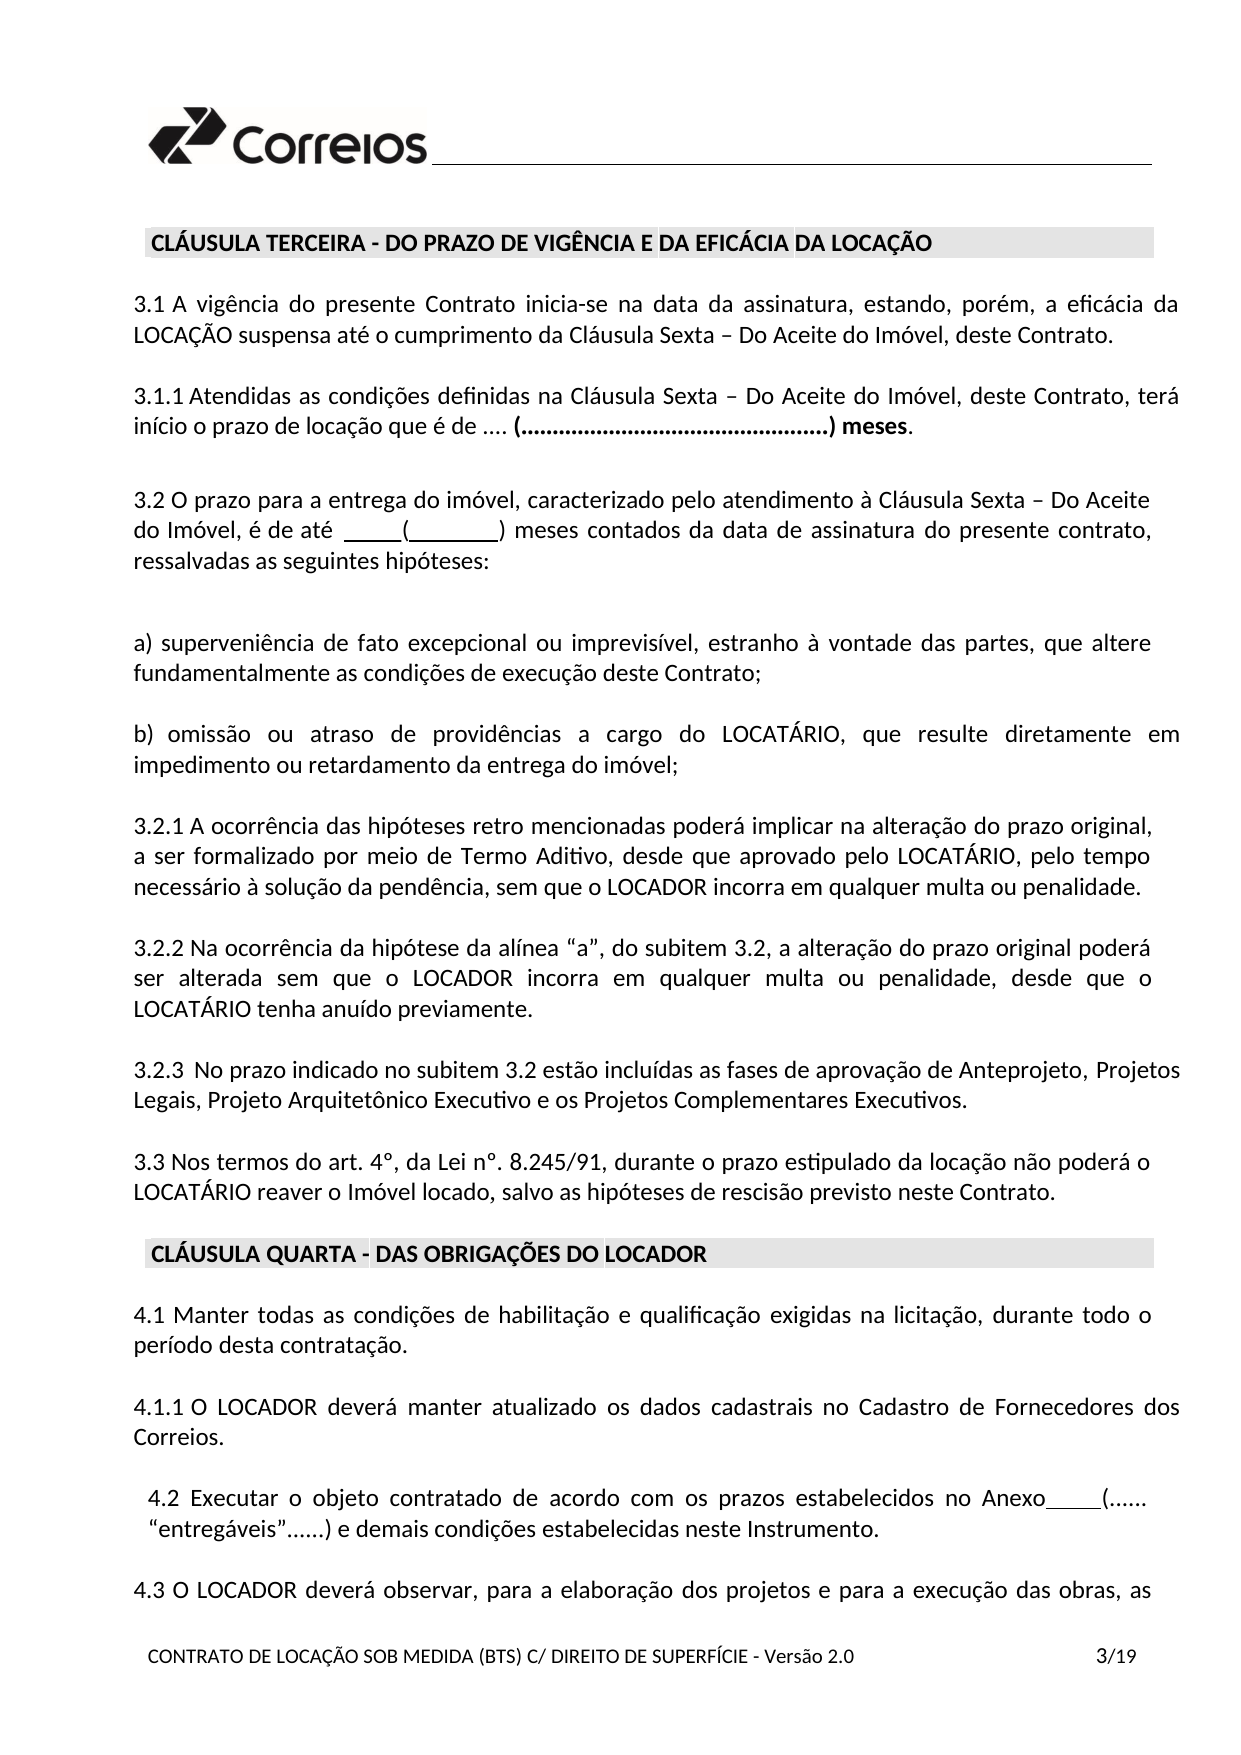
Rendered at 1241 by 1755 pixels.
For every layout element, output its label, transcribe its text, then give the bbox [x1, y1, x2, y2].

list Atendidas as condições definidas na Cláusula Sexta – Do Aceite do Imóvel, deste Contrato, terá início o prazo de locação que é de .... ( ) meses. [133, 380, 1180, 441]
list Na ocorrência da hipótese da alínea “a”, do subitem 3.2, a alteração do prazo original poderá ser alterada sem que o LOCADOR incorra em qualquer multa ou penalidade, desde que o LOCATÁRIO tenha anuído previamente. [133, 932, 1152, 1024]
list Nos termos do art. 4º, da Lei nº. 8.245/91, durante o prazo estipulado da locação não poderá o LOCATÁRIO reaver o Imóvel locado, salvo as hipóteses de rescisão previsto neste Contrato. [133, 1146, 1152, 1207]
list A ocorrência das hipóteses retro mencionadas poderá implicar na alteração do prazo original, a ser formalizado por meio de Termo Aditivo, desde que aprovado pelo LOCATÁRIO, pelo tempo necessário à solução da pendência, sem que o LOCADOR incorra em qualquer multa ou penalidade. [133, 810, 1152, 901]
list A vigência do presente Contrato inicia-se na data da assinatura, estando, porém, a eficácia da LOCAÇÃO suspensa até o cumprimento da Cláusula Sexta – Do Aceite do Imóvel, deste Contrato. [133, 288, 1180, 349]
list O prazo para a entrega do imóvel, caracterizado pelo atendimento à Cláusula Sexta – Do Aceite do Imóvel, é de até ( ) meses contados da data de assinatura do presente contrato, ressalvadas as seguintes hipóteses: [133, 484, 1152, 575]
subtitle CLÁUSULA TERCEIRA - DO PRAZO DE VIGÊNCIA E DA EFICÁCIA DA LOCAÇÃO [145, 227, 1180, 258]
list No prazo indicado no subitem 3.2 estão incluídas as fases de aprovação de Anteprojeto, Projetos Legais, Projeto Arquitetônico Executivo e os Projetos Complementares Executivos. [133, 1054, 1180, 1115]
list O LOCADOR deverá observar, para a elaboração dos projetos e para a execução das obras, as [133, 1574, 1152, 1604]
list superveniência de fato excepcional ou imprevisível, estranho à vontade das partes, que altere fundamentalmente as condições de execução deste Contrato; [133, 627, 1152, 688]
list O LOCADOR deverá manter atualizado os dados cadastrais no Cadastro de Fornecedores dos Correios. [133, 1391, 1180, 1452]
text “entregáveis” ) e demais condições estabelecidas neste Instrumento. [148, 1513, 1180, 1543]
list omissão ou atraso de providências a cargo do LOCATÁRIO, que resulte diretamente em impedimento ou retardamento da entrega do imóvel; [133, 718, 1180, 779]
list Executar o objeto contratado de acordo com os prazos estabelecidos no Anexo (...... [148, 1482, 1180, 1513]
subtitle CLÁUSULA QUARTA - DAS OBRIGAÇÕES DO LOCADOR [145, 1238, 1180, 1268]
list Manter todas as condições de habilitação e qualificação exigidas na licitação, durante todo o período desta contratação. [133, 1299, 1152, 1360]
